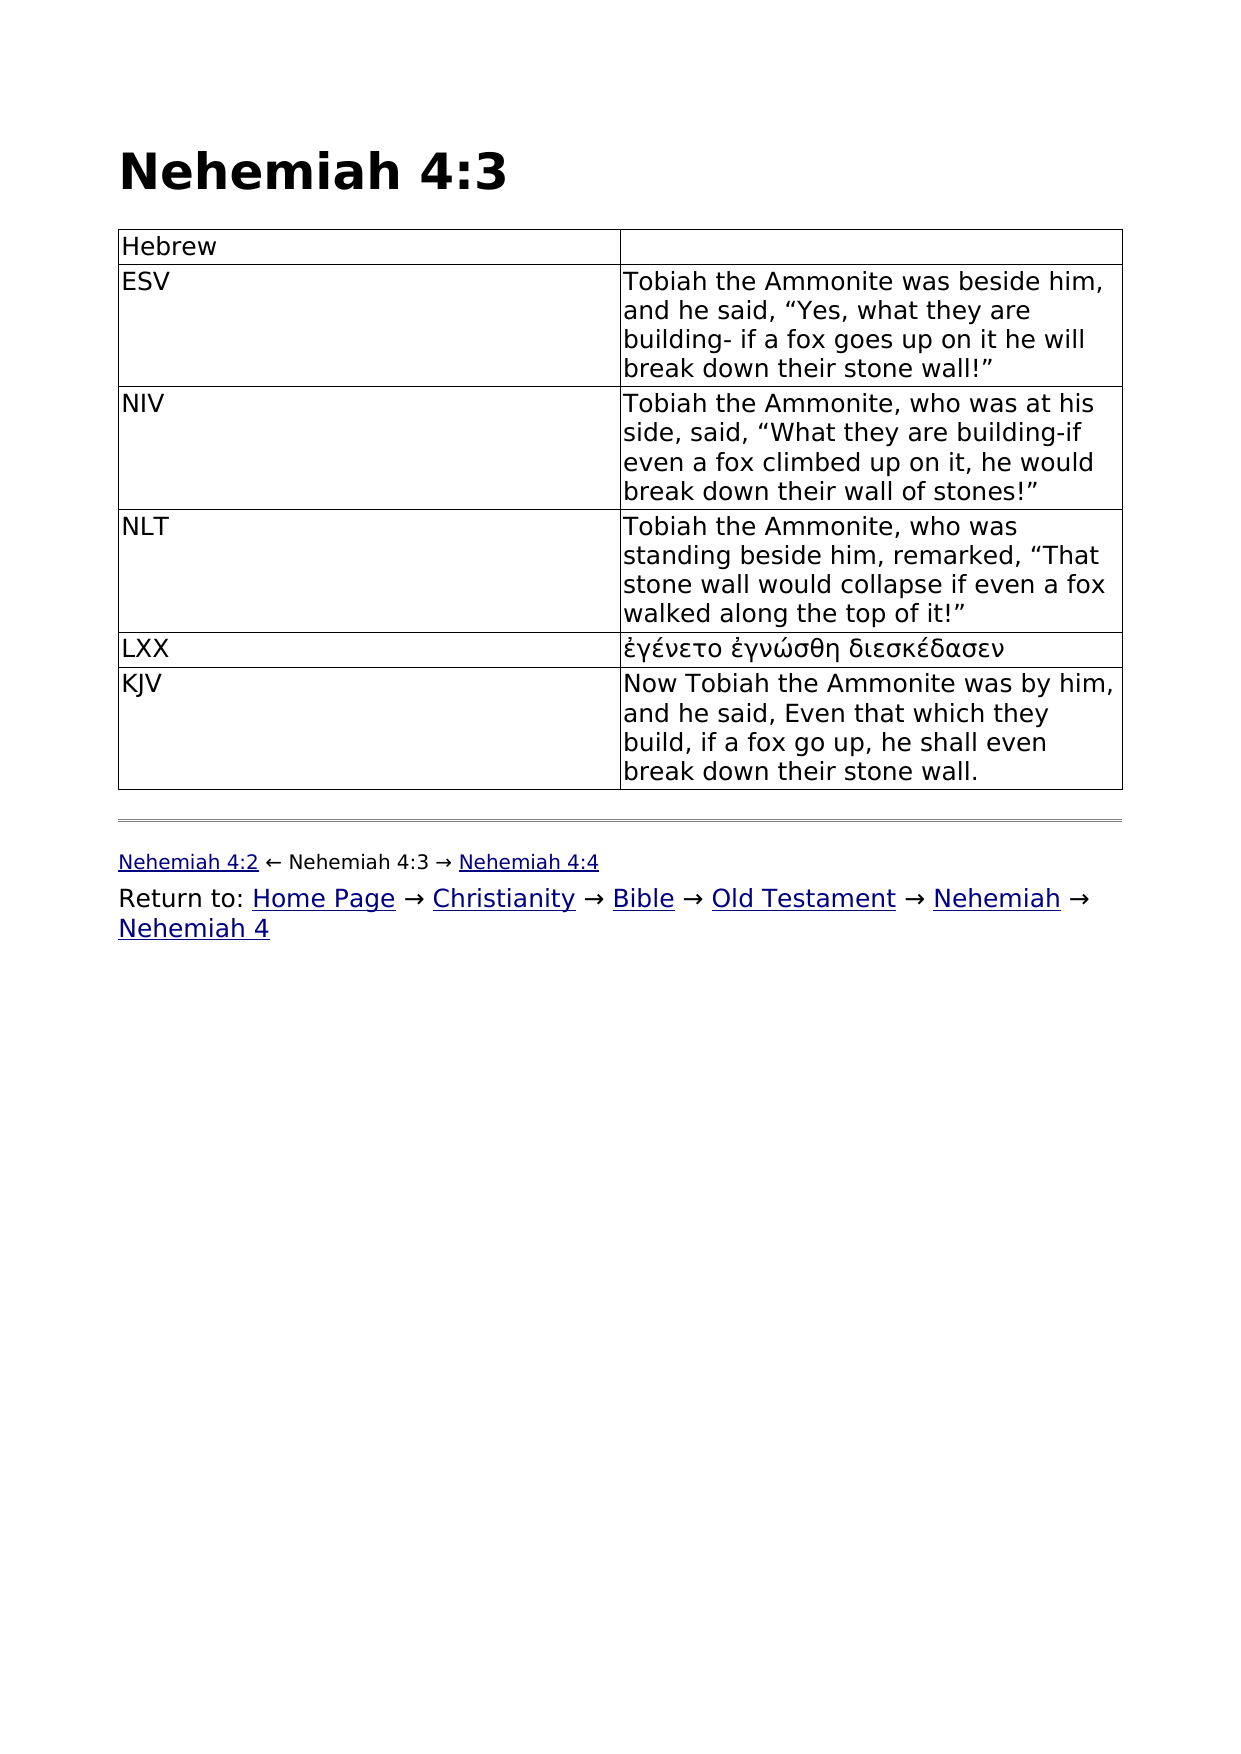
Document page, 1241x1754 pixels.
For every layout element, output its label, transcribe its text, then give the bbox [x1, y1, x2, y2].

table_cell Tobiah the Ammonite, who was standing beside him, remarked, “That stone wall would collapse if even a fox walked along the top of it!” [621, 510, 1122, 632]
table_cell ESV [119, 265, 620, 386]
table_cell NIV [119, 387, 620, 509]
table_cell LXX [119, 633, 620, 667]
table_header Hebrew [119, 230, 620, 264]
table_cell Now Tobiah the Ammonite was by him, and he said, Even that which they build, if a fox go up, he shall even break down their stone wall. [621, 668, 1122, 789]
table_cell KJV [119, 668, 620, 789]
table_cell Tobiah the Ammonite, who was at his side, said, “What they are building-if even a fox climbed up on it, he would break down their wall of stones!” [621, 387, 1122, 509]
text Return to: Home Page → Christianity → Bible → Old Testament → Nehemiah → Nehemiah 4 [118, 884, 1122, 943]
table_cell NLT [119, 510, 620, 632]
table_cell Tobiah the Ammonite was beside him, and he said, “Yes, what they are building- if a fox goes up on it he will break down their stone wall!” [621, 265, 1122, 386]
table_cell ἐγένετο ἐγνώσθη διεσκέδασεν [621, 633, 1122, 667]
text Nehemiah 4:2 ← Nehemiah 4:3 → Nehemiah 4:4 [118, 851, 1122, 884]
subtitle Nehemiah 4:3 [118, 143, 1122, 201]
table_header [621, 230, 1122, 264]
